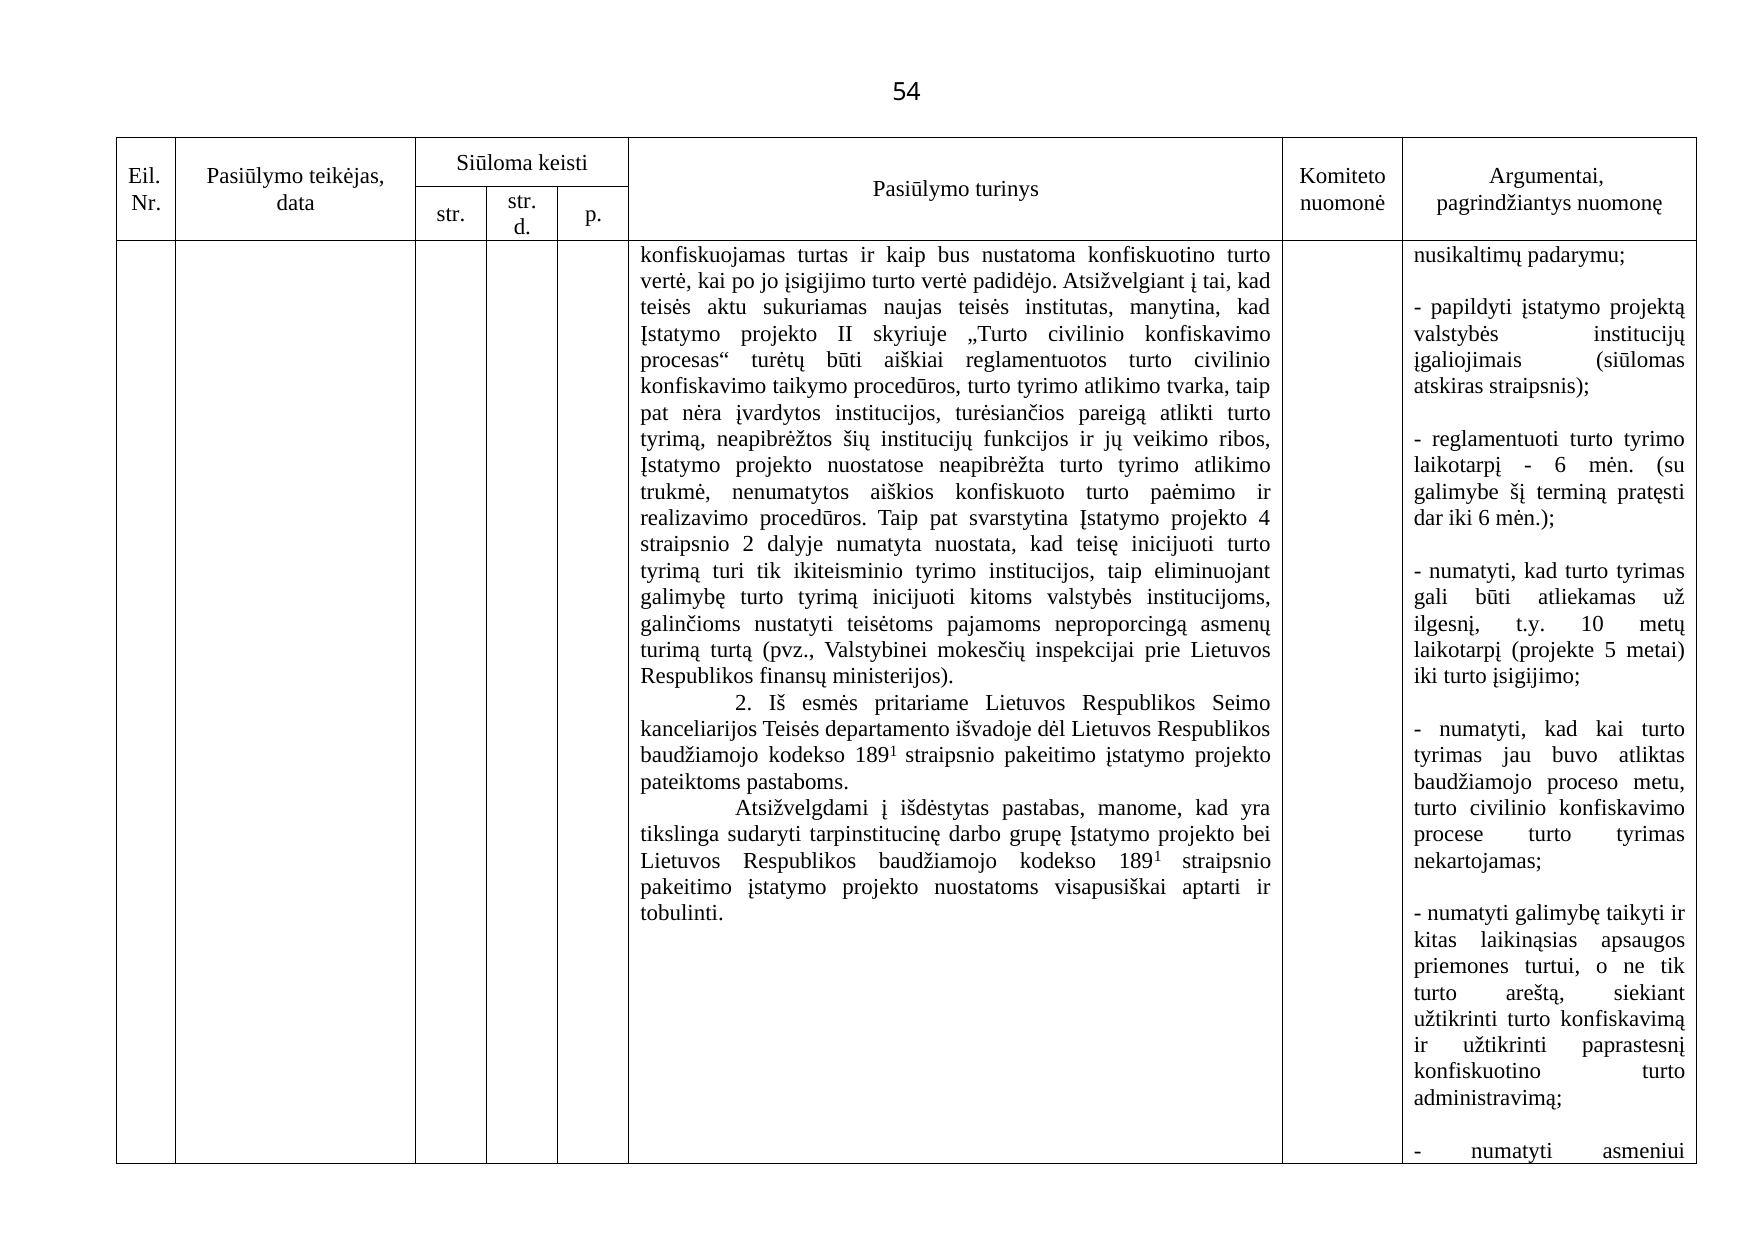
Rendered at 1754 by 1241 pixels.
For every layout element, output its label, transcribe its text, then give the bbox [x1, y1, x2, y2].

table_cell [117, 241, 175, 1163]
table_cell str. d. [487, 187, 557, 239]
table_header Pasiūlymo turinys [629, 138, 1282, 239]
table_header Siūloma keisti [416, 138, 628, 186]
table_cell [1283, 241, 1402, 1163]
table_header Eil. Nr. [117, 138, 175, 239]
table_cell p. [558, 187, 628, 239]
table_cell [558, 241, 628, 1163]
table_cell konfiskuojamas turtas ir kaip bus nustatoma konfiskuotino turto vertė, kai po jo įsigijimo turto vertė padidėjo. Atsižvelgiant į tai, kad teisės aktu sukuriamas naujas teisės institutas, manytina, kad Įstatymo projekto II skyriuje „Turto civilinio konfiskavimo procesas“ turėtų būti aiškiai reglamentuotos turto civilinio konfiskavimo taikymo procedūros, turto tyrimo atlikimo tvarka, taip pat nėra įvardytos institucijos, turėsiančios pareigą atlikti turto tyrimą, neapibrėžtos šių institucijų funkcijos ir jų veikimo ribos, Įstatymo projekto nuostatose neapibrėžta turto tyrimo atlikimo trukmė, nenumatytos aiškios konfiskuoto turto paėmimo ir realizavimo procedūros. Taip pat svarstytina Įstatymo projekto 4 straipsnio 2 dalyje numatyta nuostata, kad teisę inicijuoti turto tyrimą turi tik ikiteisminio tyrimo institucijos, taip eliminuojant galimybę turto tyrimą inicijuoti kitoms valstybės institucijoms, galinčioms nustatyti teisėtoms pajamoms neproporcingą asmenų turimą turtą (pvz., Valstybinei mokesčių inspekcijai prie Lietuvos Respublikos finansų ministerijos). 2. Iš esmės pritariame Lietuvos Respublikos Seimo kanceliarijos Teisės departamento išvadoje dėl Lietuvos Respublikos baudžiamojo kodekso 1891 straipsnio pakeitimo įstatymo projekto pateiktoms pastaboms. Atsižvelgdami į išdėstytas pastabas, manome, kad yra tikslinga sudaryti tarpinstitucinę darbo grupę Įstatymo projekto bei Lietuvos Respublikos baudžiamojo kodekso 1891 straipsnio pakeitimo įstatymo projekto nuostatoms visapusiškai aptarti ir tobulinti. [629, 241, 1282, 1163]
table_cell str. [416, 187, 486, 239]
table_cell [176, 241, 415, 1163]
table_header Pasiūlymo teikėjas, data [176, 138, 415, 239]
table_cell [487, 241, 557, 1163]
table_cell nusikaltimų padarymu; - papildyti įstatymo projektą valstybės institucijų įgaliojimais (siūlomas atskiras straipsnis); - reglamentuoti turto tyrimo laikotarpį - 6 mėn. (su galimybe šį terminą pratęsti dar iki 6 mėn.); - numatyti, kad turto tyrimas gali būti atliekamas už ilgesnį, t.y. 10 metų laikotarpį (projekte 5 metai) iki turto įsigijimo; - numatyti, kad kai turto tyrimas jau buvo atliktas baudžiamojo proceso metu, turto civilinio konfiskavimo procese turto tyrimas nekartojamas; - numatyti galimybę taikyti ir kitas laikinąsias apsaugos priemones turtui, o ne tik turto areštą, siekiant užtikrinti turto konfiskavimą ir užtikrinti paprastesnį konfiskuotino turto administravimą; - numatyti asmeniui [1403, 241, 1696, 1163]
table_header Komiteto nuomonė [1283, 138, 1402, 239]
table_cell [416, 241, 486, 1163]
table_header Argumentai, pagrindžiantys nuomonę [1403, 138, 1696, 239]
